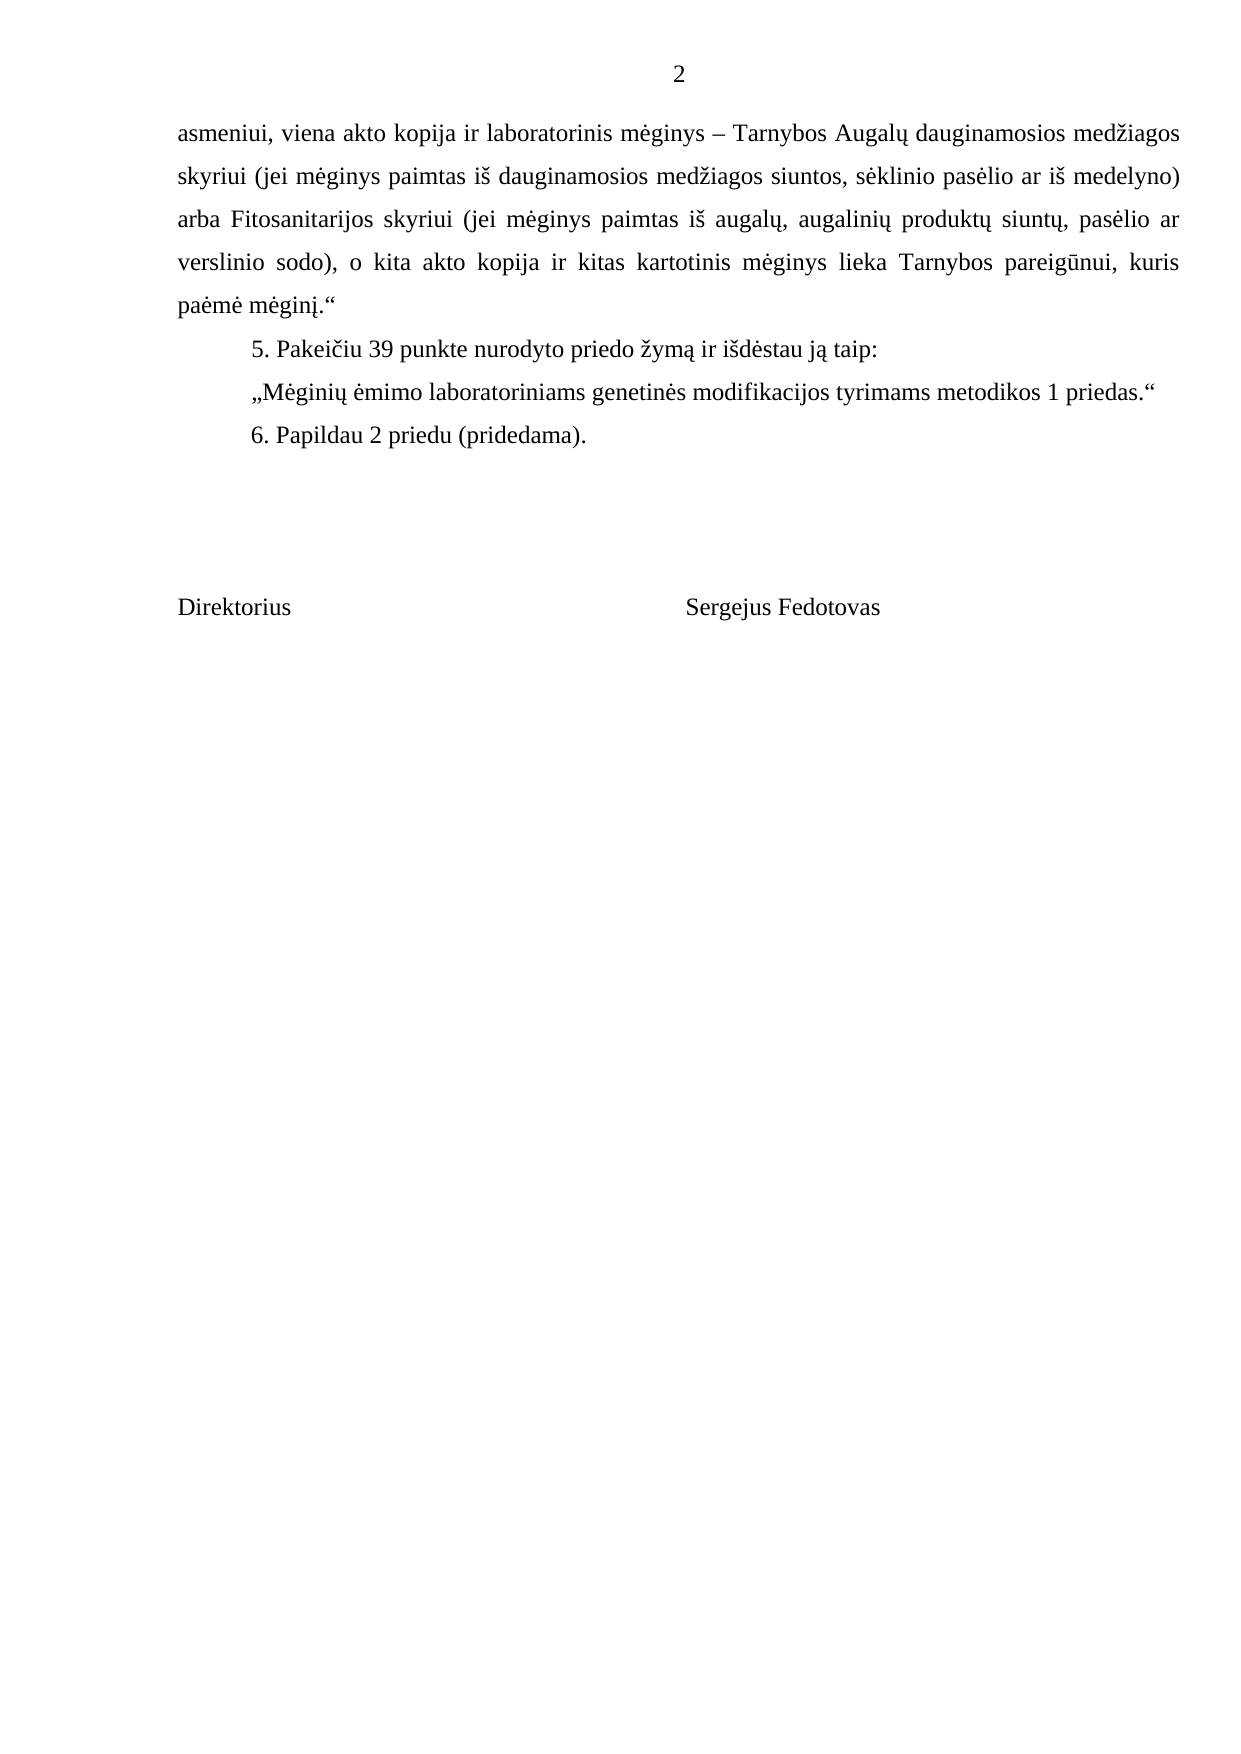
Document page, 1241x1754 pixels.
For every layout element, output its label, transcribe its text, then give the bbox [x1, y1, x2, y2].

text Direktorius Sergejus Fedotovas [177, 592, 1181, 621]
text 5. Pakeičiu 39 punkte nurodyto priedo žymą ir išdėstau ją taip: [177, 334, 1181, 362]
text asmeniui, viena akto kopija ir laboratorinis mėginys – Tarnybos Augalų dauginamosios medžiagos skyriui (jei mėginys paimtas iš dauginamosios medžiagos siuntos, sėklinio pasėlio ar iš medelyno) arba Fitosanitarijos skyriui (jei mėginys paimtas iš augalų, augalinių produktų siuntų, pasėlio ar verslinio sodo), o kita akto kopija ir kitas kartotinis mėginys lieka Tarnybos pareigūnui, kuris paėmė mėginį.“ [177, 118, 1181, 319]
text „Mėginių ėmimo laboratoriniams genetinės modifikacijos tyrimams metodikos 1 priedas.“ [177, 377, 1181, 406]
text 6. Papildau 2 priedu (pridedama). [251, 420, 1181, 449]
